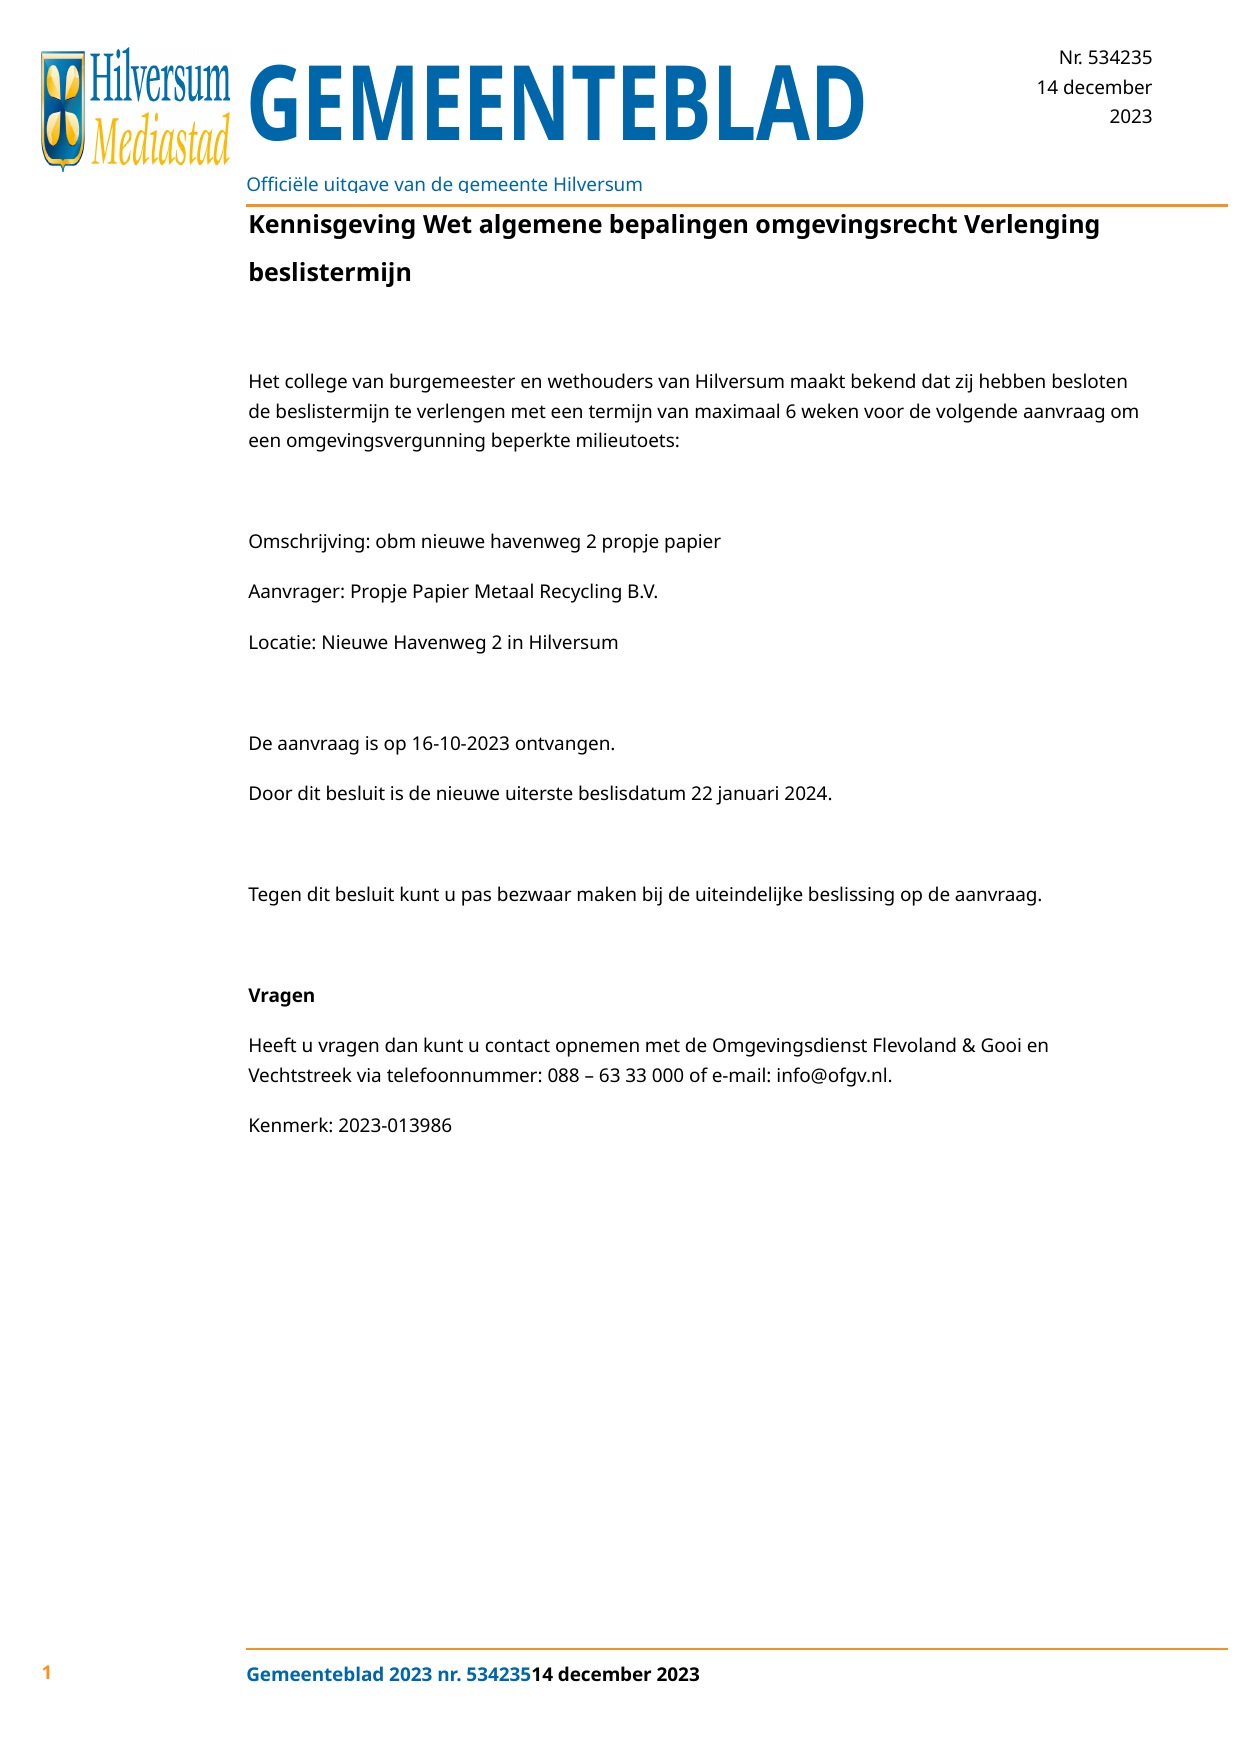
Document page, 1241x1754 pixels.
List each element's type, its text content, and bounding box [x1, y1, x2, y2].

text Kennisgeving Wet algemene bepalingen omgevingsrecht Verlenging beslistermijn [248, 207, 1152, 288]
text De aanvraag is op 16-10-2023 ontvangen. [248, 730, 1152, 756]
text Locatie: Nieuwe Havenweg 2 in Hilversum [248, 629, 1152, 655]
text Vragen [248, 982, 1152, 1008]
text Tegen dit besluit kunt u pas bezwaar maken bij de uiteindelijke beslissing op de aanvraag. [248, 881, 1152, 907]
text Door dit besluit is de nieuwe uiterste beslisdatum 22 januari 2024. [248, 780, 1152, 806]
picture [41, 47, 231, 172]
text Heeft u vragen dan kunt u contact opnemen met de Omgevingsdienst Flevoland & Gooi en Vechtstreek via telefoonnummer: 088 – 63 33 000 of e-mail: info@ofgv.nl. [248, 1032, 1152, 1088]
text Omschrijving: obm nieuwe havenweg 2 propje papier [248, 528, 1152, 554]
text Kenmerk: 2023-013986 [248, 1112, 1152, 1138]
text Aanvrager: Propje Papier Metaal Recycling B.V. [248, 579, 1152, 604]
text Het college van burgemeester en wethouders van Hilversum maakt bekend dat zij hebben besloten de beslistermijn te verlengen met een termijn van maximaal 6 weken voor de volgende aanvraag om een omgevingsvergunning beperkte milieutoets: [248, 368, 1152, 453]
